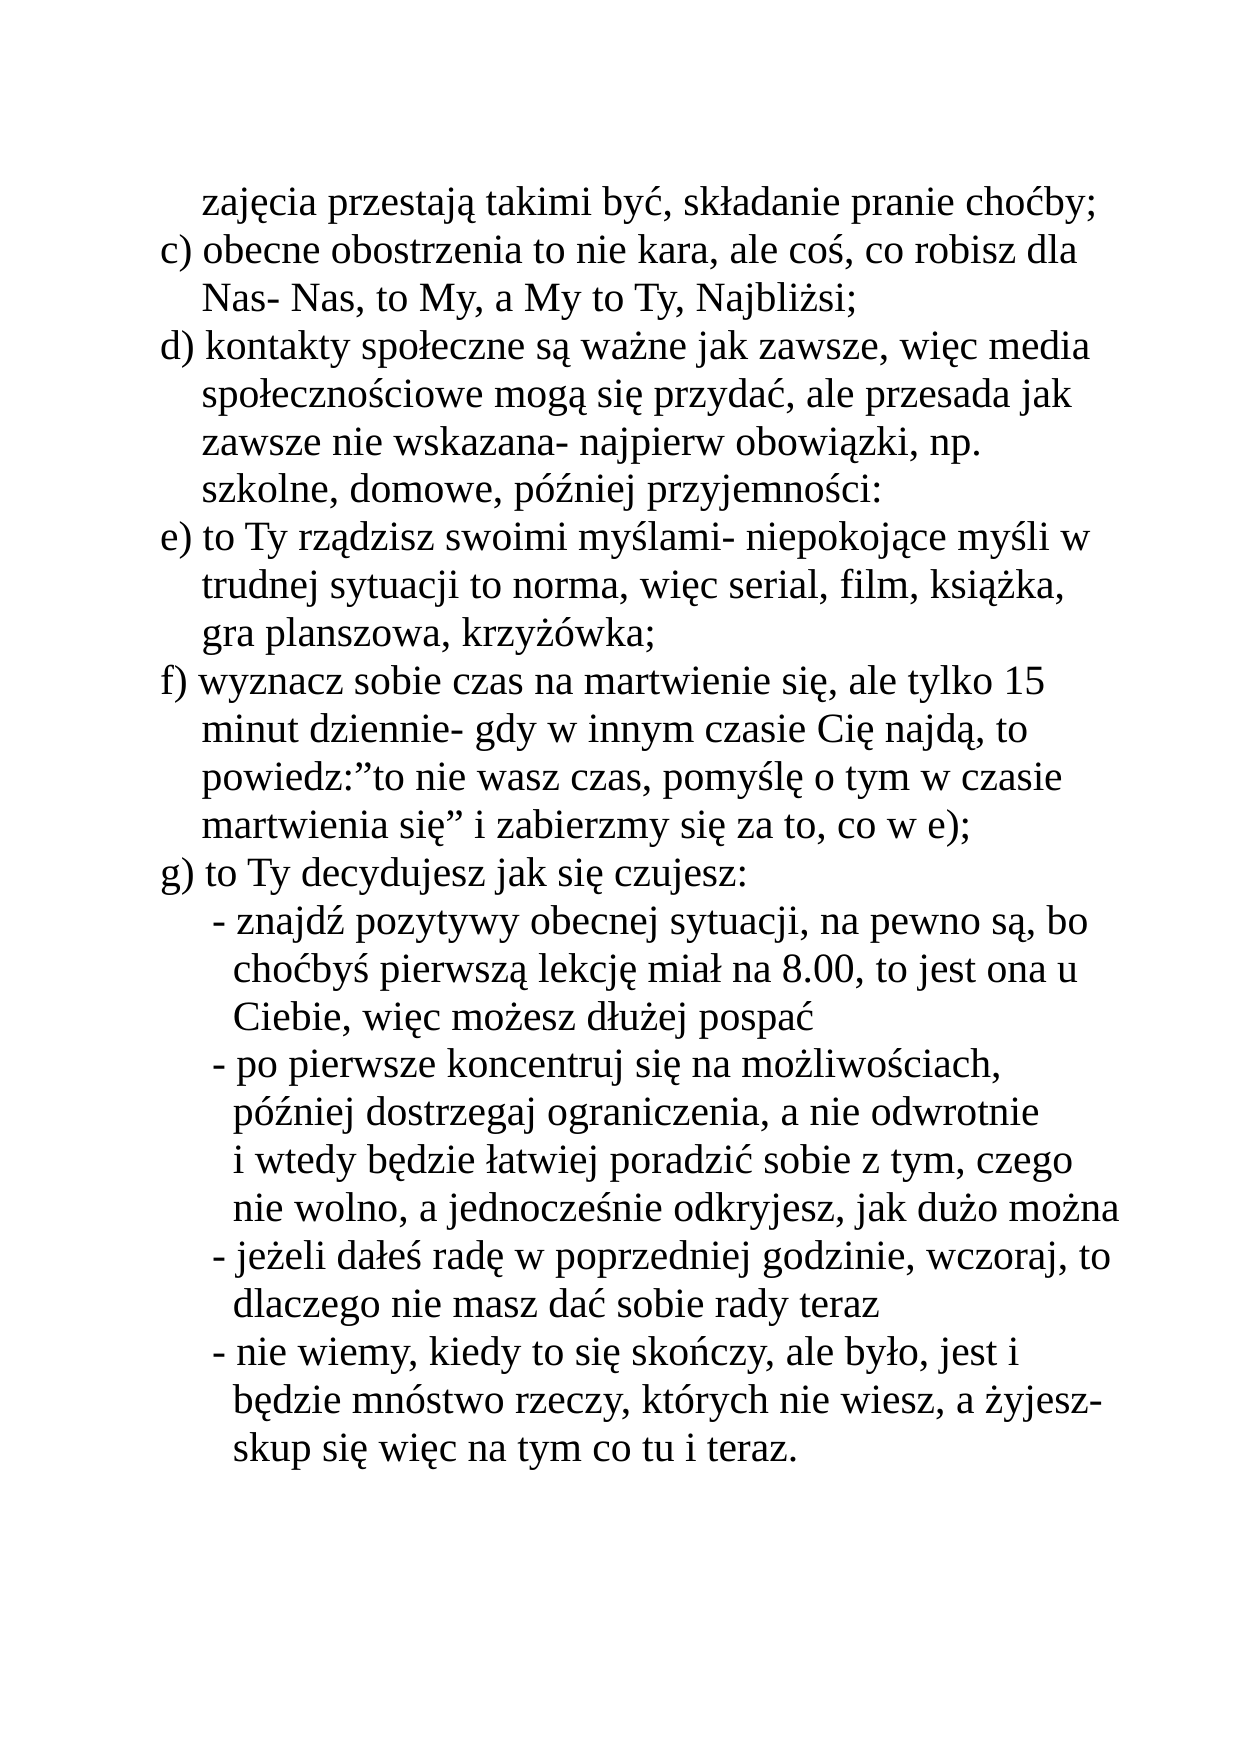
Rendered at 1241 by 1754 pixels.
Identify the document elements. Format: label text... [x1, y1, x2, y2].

text minut dziennie- gdy w innym czasie Cię najdą, to [118, 703, 1122, 751]
text - nie wiemy, kiedy to się skończy, ale było, jest i [118, 1326, 1122, 1374]
text - znajdź pozytywy obecnej sytuacji, na pewno są, bo [118, 895, 1122, 943]
text choćbyś pierwszą lekcję miał na 8.00, to jest ona u [118, 943, 1122, 991]
text f) wyznacz sobie czas na martwienie się, ale tylko 15 [118, 656, 1122, 703]
text e) to Ty rządzisz swoimi myślami- niepokojące myśli w [118, 512, 1122, 560]
text Ciebie, więc możesz dłużej pospać [118, 991, 1122, 1039]
text zawsze nie wskazana- najpierw obowiązki, np. [118, 416, 1122, 464]
text - jeżeli dałeś radę w poprzedniej godzinie, wczoraj, to [118, 1231, 1122, 1278]
text będzie mnóstwo rzeczy, których nie wiesz, a żyjesz- [118, 1374, 1122, 1422]
text dlaczego nie masz dać sobie rady teraz [118, 1278, 1122, 1326]
text skup się więc na tym co tu i teraz. [118, 1422, 1122, 1470]
text później dostrzegaj ograniczenia, a nie odwrotnie [118, 1087, 1122, 1135]
text społecznościowe mogą się przydać, ale przesada jak [118, 368, 1122, 416]
text nie wolno, a jednocześnie odkryjesz, jak dużo można [118, 1183, 1122, 1231]
text gra planszowa, krzyżówka; [118, 608, 1122, 656]
text zajęcia przestają takimi być, składanie pranie choćby; [118, 176, 1122, 224]
text trudnej sytuacji to norma, więc serial, film, książka, [118, 560, 1122, 608]
text szkolne, domowe, później przyjemności: [118, 464, 1122, 512]
text d) kontakty społeczne są ważne jak zawsze, więc media [118, 320, 1122, 368]
text Nas- Nas, to My, a My to Ty, Najbliżsi; [118, 272, 1122, 320]
text i wtedy będzie łatwiej poradzić sobie z tym, czego [118, 1135, 1122, 1183]
text martwienia się” i zabierzmy się za to, co w e); [118, 799, 1122, 847]
text - po pierwsze koncentruj się na możliwościach, [118, 1039, 1122, 1087]
text g) to Ty decydujesz jak się czujesz: [118, 847, 1122, 895]
text c) obecne obostrzenia to nie kara, ale coś, co robisz dla [118, 224, 1122, 272]
text powiedz:”to nie wasz czas, pomyślę o tym w czasie [118, 751, 1122, 799]
